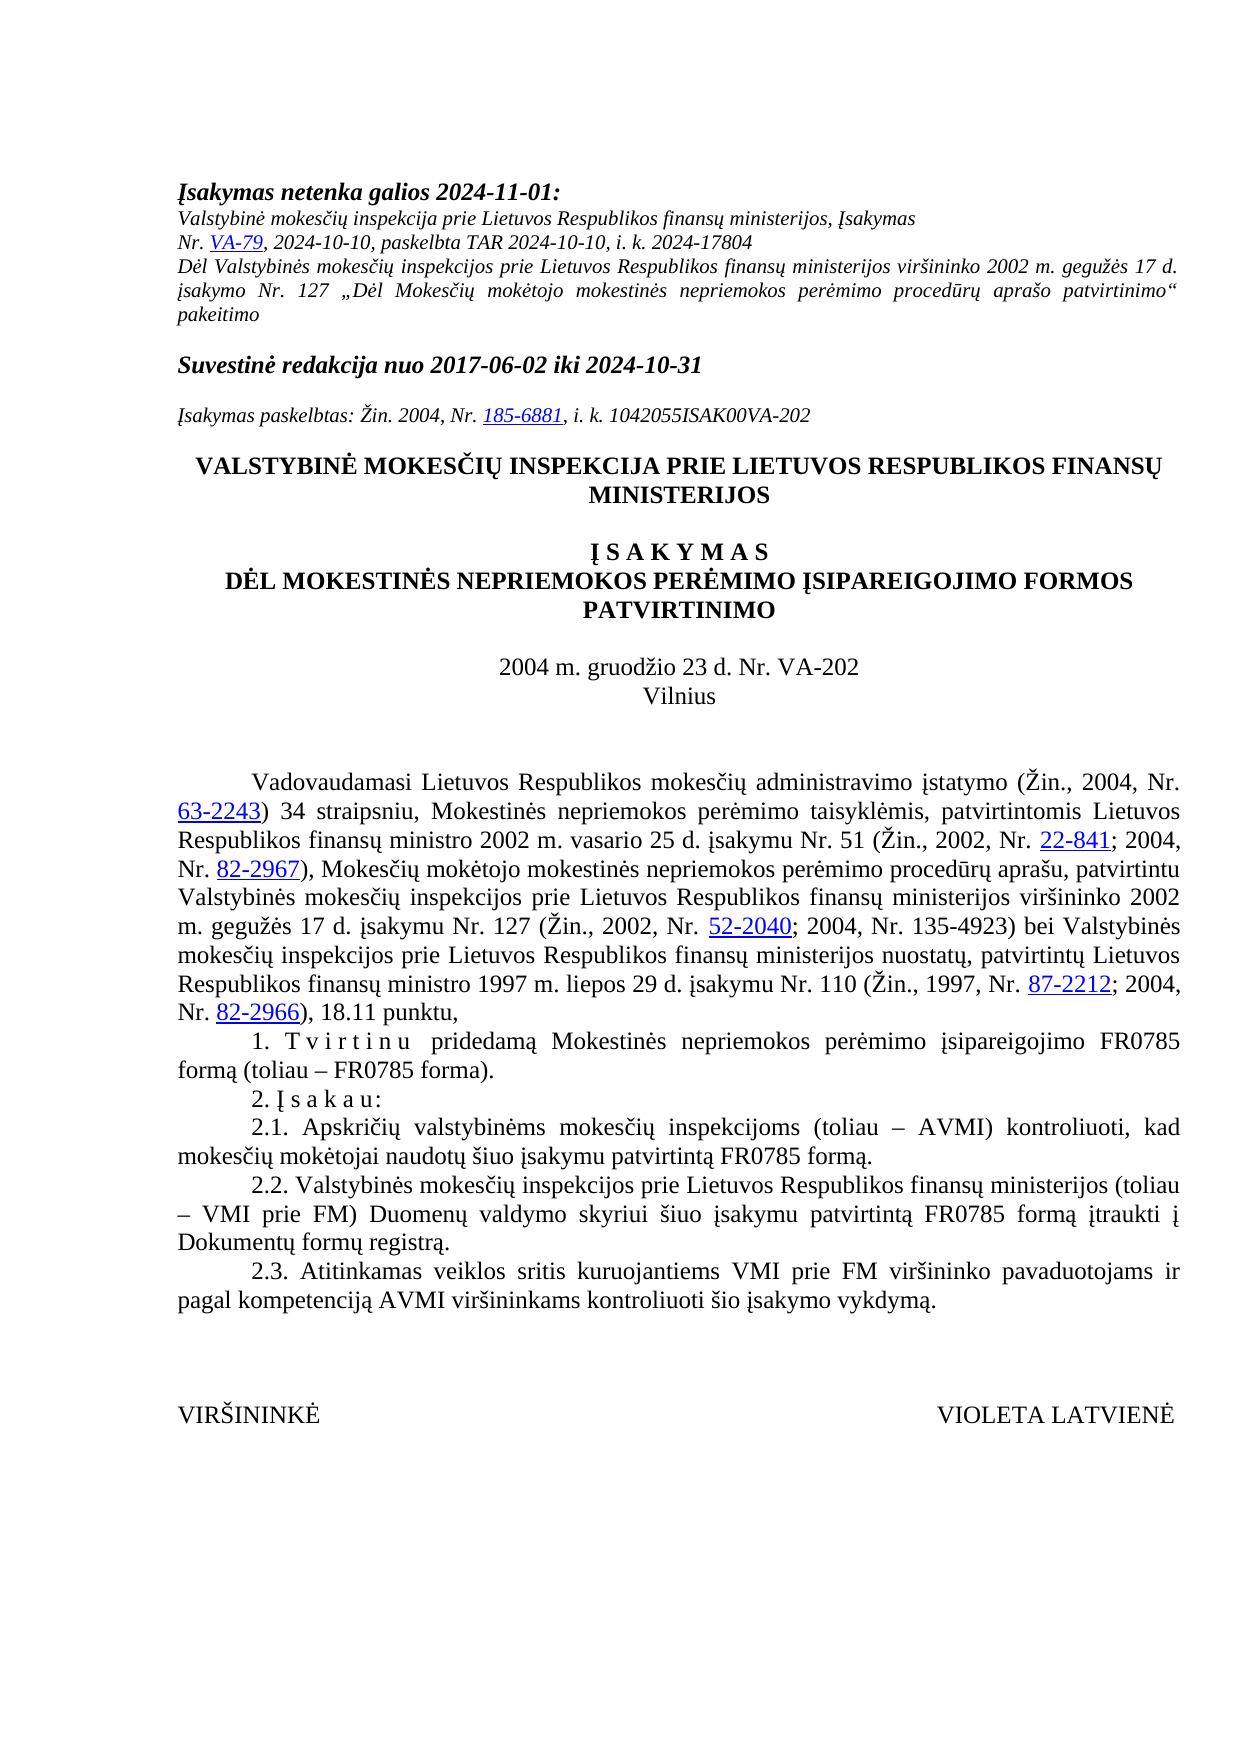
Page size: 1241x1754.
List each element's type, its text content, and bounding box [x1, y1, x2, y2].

text Į S A K Y M A S [177, 537, 1181, 566]
text 2.1. Apskričių valstybinėms mokesčių inspekcijoms (toliau – AVMI) kontroliuoti, kad mokesčių mokėtojai naudotų šiuo įsakymu patvirtintą FR0785 formą. [177, 1112, 1181, 1170]
text Valstybinė mokesčių inspekcija prie Lietuvos Respublikos finansų ministerijos, Įsakymas [177, 206, 1181, 230]
text Įsakymas paskelbtas: Žin. 2004, Nr. 185-6881, i. k. 1042055ISAK00VA-202 [177, 403, 1181, 427]
text 2.2. Valstybinės mokesčių inspekcijos prie Lietuvos Respublikos finansų ministerijos (toliau – VMI prie FM) Duomenų valdymo skyriui šiuo įsakymu patvirtintą FR0785 formą įtraukti į Dokumentų formų registrą. [177, 1170, 1181, 1256]
text Įsakymas netenka galios 2024-11-01: [177, 177, 1181, 206]
text Viršininkė Violeta Latvienė [177, 1400, 1181, 1429]
text 1. Tvirtinu pridedamą Mokestinės nepriemokos perėmimo įsipareigojimo FR0785 formą (toliau – FR0785 forma). [177, 1026, 1181, 1084]
text DĖL MOKESTINĖS NEPRIEMOKOS PERĖMIMO ĮSIPAREIGOJIMO FORMOS PATVIRTINIMO [177, 566, 1181, 624]
text Suvestinė redakcija nuo 2017-06-02 iki 2024-10-31 [177, 350, 1181, 379]
text 2.3. Atitinkamas veiklos sritis kuruojantiems VMI prie FM viršininko pavaduotojams ir pagal kompetenciją AVMI viršininkams kontroliuoti šio įsakymo vykdymą. [177, 1256, 1181, 1314]
text Nr. VA-79, 2024-10-10, paskelbta TAR 2024-10-10, i. k. 2024-17804 [177, 230, 1181, 254]
text Vilnius [177, 681, 1181, 710]
text 2004 m. gruodžio 23 d. Nr. VA-202 [177, 652, 1181, 681]
text Dėl Valstybinės mokesčių inspekcijos prie Lietuvos Respublikos finansų ministerijos viršininko 2002 m. gegužės 17 d. įsakymo Nr. 127 „Dėl Mokesčių mokėtojo mokestinės nepriemokos perėmimo procedūrų aprašo patvirtinimo“ pakeitimo [177, 254, 1181, 326]
text 2. Įsakau: [177, 1084, 1181, 1112]
text VALSTYBINĖ MOKESČIŲ INSPEKCIJA PRIE LIETUVOS RESPUBLIKOS FINANSŲ MINISTERIJOS [177, 451, 1181, 509]
text Vadovaudamasi Lietuvos Respublikos mokesčių administravimo įstatymo (Žin., 2004, Nr. 63-2243) 34 straipsniu, Mokestinės nepriemokos perėmimo taisyklėmis, patvirtintomis Lietuvos Respublikos finansų ministro 2002 m. vasario 25 d. įsakymu Nr. 51 (Žin., 2002, Nr. 22-841; 2004, Nr. 82-2967), Mokesčių mokėtojo mokestinės nepriemokos perėmimo procedūrų aprašu, patvirtintu Valstybinės mokesčių inspekcijos prie Lietuvos Respublikos finansų ministerijos viršininko 2002 m. gegužės 17 d. įsakymu Nr. 127 (Žin., 2002, Nr. 52-2040; 2004, Nr. 135-4923) bei Valstybinės mokesčių inspekcijos prie Lietuvos Respublikos finansų ministerijos nuostatų, patvirtintų Lietuvos Respublikos finansų ministro 1997 m. liepos 29 d. įsakymu Nr. 110 (Žin., 1997, Nr. 87-2212; 2004, Nr. 82-2966), 18.11 punktu, [177, 767, 1181, 1026]
